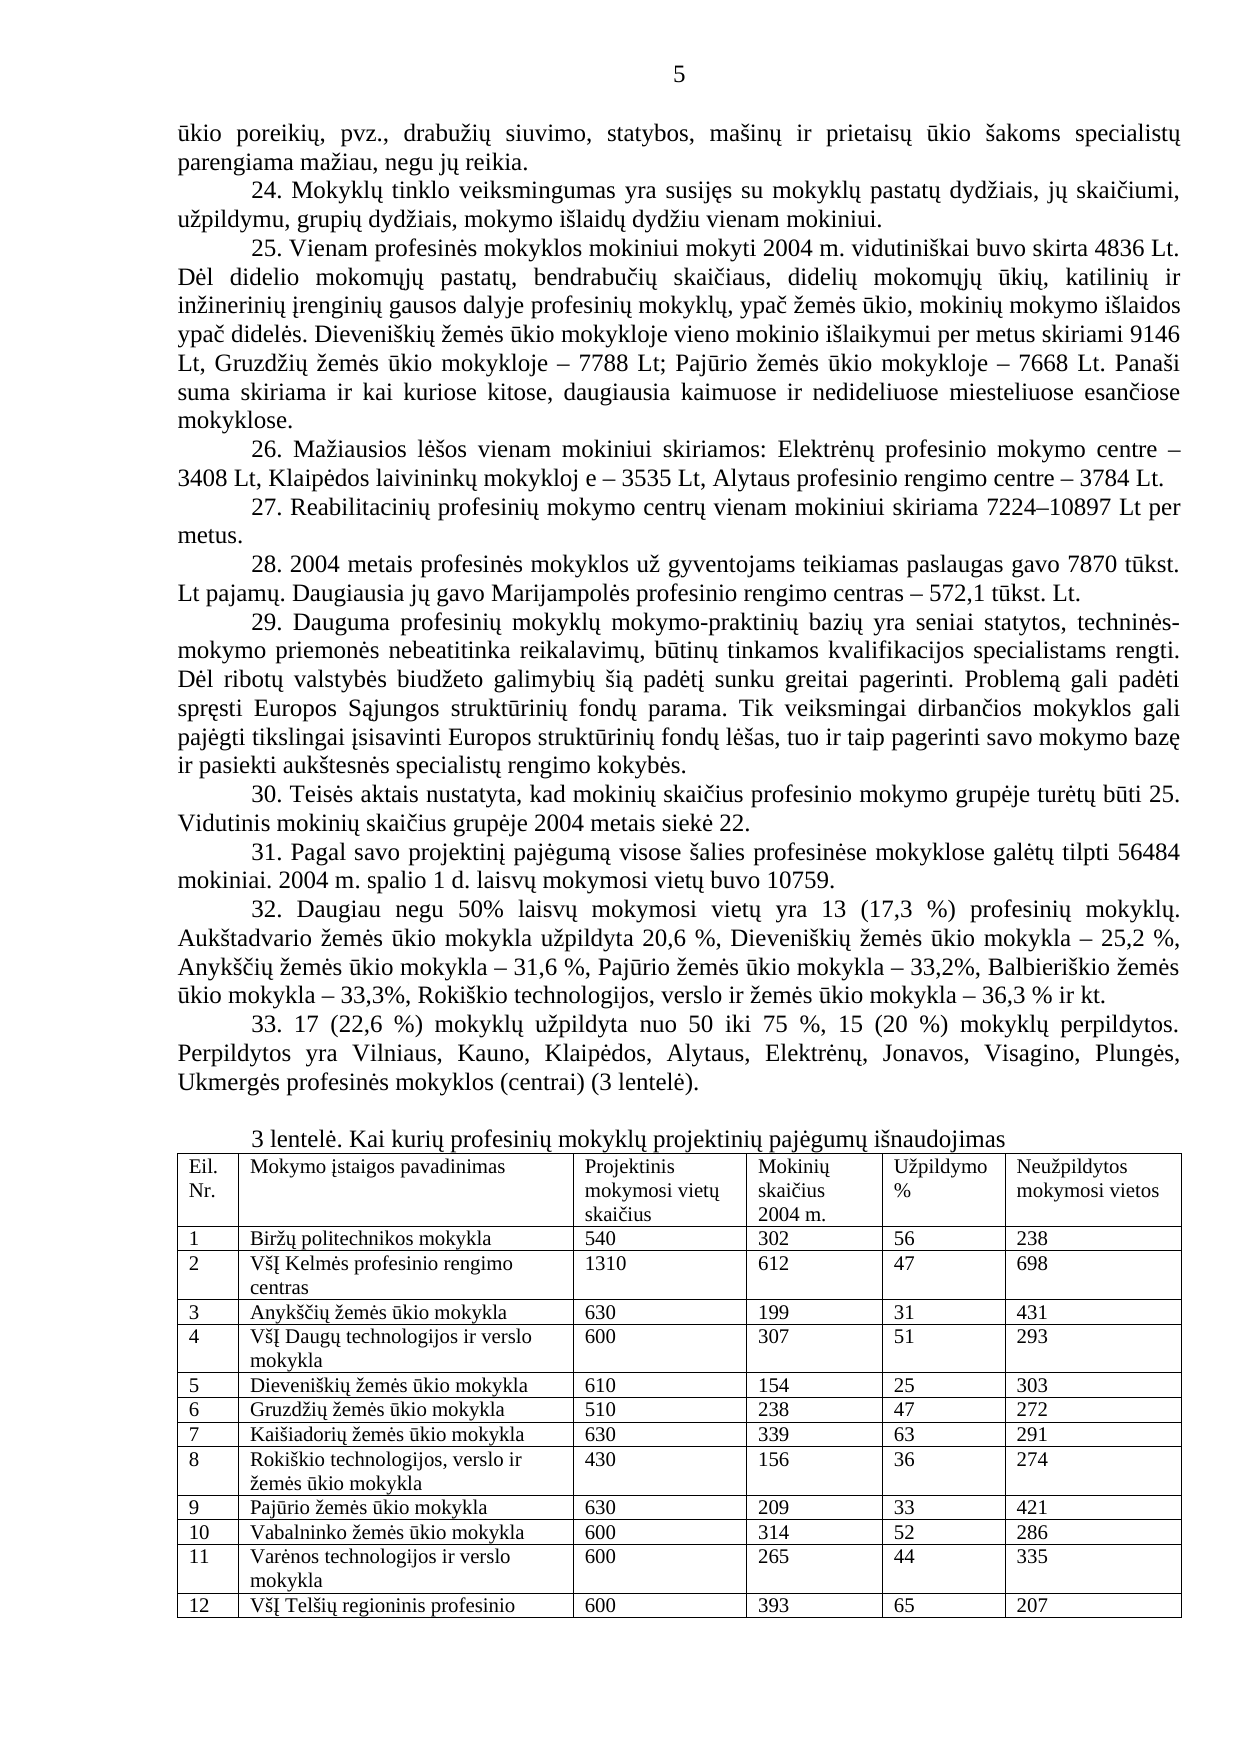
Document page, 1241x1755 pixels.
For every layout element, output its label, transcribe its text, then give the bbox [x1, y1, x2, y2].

table_cell 698 [1006, 1251, 1181, 1299]
table_cell 600 [574, 1325, 746, 1372]
table_cell 209 [747, 1496, 882, 1519]
table_cell Vabalninko žemės ūkio mokykla [239, 1520, 573, 1544]
table_cell 47 [883, 1251, 1005, 1299]
table_cell 393 [747, 1594, 882, 1617]
table_header Mokymo įstaigos pavadinimas [239, 1154, 573, 1226]
text 28. 2004 metais profesinės mokyklos už gyventojams teikiamas paslaugas gavo 7870 tūkst. Lt pajamų. Daugiausia jų gavo Marijampolės profesinio rengimo centras – 572,1 tūkst. Lt. [177, 549, 1181, 607]
table_cell 600 [574, 1520, 746, 1544]
table_cell 303 [1006, 1373, 1181, 1397]
table_cell 612 [747, 1251, 882, 1299]
text 3 lentelė. Kai kurių profesinių mokyklų projektinių pajėgumų išnaudojimas [177, 1124, 1181, 1153]
table_cell 156 [747, 1447, 882, 1495]
table_cell 286 [1006, 1520, 1181, 1544]
table_cell 47 [883, 1398, 1005, 1421]
table_cell 5 [178, 1373, 238, 1397]
table_cell VšĮ Daugų technologijos ir verslo mokykla [239, 1325, 573, 1372]
text 29. Dauguma profesinių mokyklų mokymo-praktinių bazių yra seniai statytos, techninės-mokymo priemonės nebeatitinka reikalavimų, būtinų tinkamos kvalifikacijos specialistams rengti. Dėl ribotų valstybės biudžeto galimybių šią padėtį sunku greitai pagerinti. Problemą gali padėti spręsti Europos Sąjungos struktūrinių fondų parama. Tik veiksmingai dirbančios mokyklos gali pajėgti tikslingai įsisavinti Europos struktūrinių fondų lėšas, tuo ir taip pagerinti savo mokymo bazę ir pasiekti aukštesnės specialistų rengimo kokybės. [177, 607, 1181, 779]
table_cell 51 [883, 1325, 1005, 1372]
table_cell 52 [883, 1520, 1005, 1544]
text 27. Reabilitacinių profesinių mokymo centrų vienam mokiniui skiriama 7224–10897 Lt per metus. [177, 492, 1181, 549]
table_cell VšĮ Telšių regioninis profesinio [239, 1594, 573, 1617]
table_cell 430 [574, 1447, 746, 1495]
table_cell 56 [883, 1227, 1005, 1250]
text 26. Mažiausios lėšos vienam mokiniui skiriamos: Elektrėnų profesinio mokymo centre – 3408 Lt, Klaipėdos laivininkų mokykloj e – 3535 Lt, Alytaus profesinio rengimo centre – 3784 Lt. [177, 434, 1181, 492]
table_cell 12 [178, 1594, 238, 1617]
table_cell 2 [178, 1251, 238, 1299]
table_cell 1310 [574, 1251, 746, 1299]
table_header Neužpildytos mokymosi vietos [1006, 1154, 1181, 1226]
table_cell 36 [883, 1447, 1005, 1495]
table_cell 272 [1006, 1398, 1181, 1421]
table_cell Gruzdžių žemės ūkio mokykla [239, 1398, 573, 1421]
table_cell 293 [1006, 1325, 1181, 1372]
table_cell Pajūrio žemės ūkio mokykla [239, 1496, 573, 1519]
table_cell Varėnos technologijos ir verslo mokykla [239, 1545, 573, 1592]
table_cell 11 [178, 1545, 238, 1592]
table_cell 600 [574, 1594, 746, 1617]
table_cell 610 [574, 1373, 746, 1397]
table_cell Anykščių žemės ūkio mokykla [239, 1300, 573, 1324]
table_cell Rokiškio technologijos, verslo ir žemės ūkio mokykla [239, 1447, 573, 1495]
table_cell 291 [1006, 1423, 1181, 1446]
table_cell 302 [747, 1227, 882, 1250]
table_cell 3 [178, 1300, 238, 1324]
text 30. Teisės aktais nustatyta, kad mokinių skaičius profesinio mokymo grupėje turėtų būti 25. Vidutinis mokinių skaičius grupėje 2004 metais siekė 22. [177, 779, 1181, 837]
table_cell 421 [1006, 1496, 1181, 1519]
text 25. Vienam profesinės mokyklos mokiniui mokyti 2004 m. vidutiniškai buvo skirta 4836 Lt. Dėl didelio mokomųjų pastatų, bendrabučių skaičiaus, didelių mokomųjų ūkių, katilinių ir inžinerinių įrenginių gausos dalyje profesinių mokyklų, ypač žemės ūkio, mokinių mokymo išlaidos ypač didelės. Dieveniškių žemės ūkio mokykloje vieno mokinio išlaikymui per metus skiriami 9146 Lt, Gruzdžių žemės ūkio mokykloje – 7788 Lt; Pajūrio žemės ūkio mokykloje – 7668 Lt. Panaši suma skiriama ir kai kuriose kitose, daugiausia kaimuose ir nedideliuose miesteliuose esančiose mokyklose. [177, 233, 1181, 434]
table_cell 431 [1006, 1300, 1181, 1324]
table_cell 25 [883, 1373, 1005, 1397]
table_cell 540 [574, 1227, 746, 1250]
table_cell VšĮ Kelmės profesinio rengimo centras [239, 1251, 573, 1299]
table_cell Dieveniškių žemės ūkio mokykla [239, 1373, 573, 1397]
table_cell 314 [747, 1520, 882, 1544]
table_cell Biržų politechnikos mokykla [239, 1227, 573, 1250]
table_cell 1 [178, 1227, 238, 1250]
table_cell 630 [574, 1300, 746, 1324]
text ūkio poreikių, pvz., drabužių siuvimo, statybos, mašinų ir prietaisų ūkio šakoms specialistų parengiama mažiau, negu jų reikia. [177, 118, 1181, 176]
table_cell 600 [574, 1545, 746, 1592]
table_cell 339 [747, 1423, 882, 1446]
table_cell 307 [747, 1325, 882, 1372]
table_cell 630 [574, 1496, 746, 1519]
table_cell 154 [747, 1373, 882, 1397]
table_cell 265 [747, 1545, 882, 1592]
table_cell 10 [178, 1520, 238, 1544]
table_cell 4 [178, 1325, 238, 1372]
text 33. 17 (22,6 %) mokyklų užpildyta nuo 50 iki 75 %, 15 (20 %) mokyklų perpildytos. Perpildytos yra Vilniaus, Kauno, Klaipėdos, Alytaus, Elektrėnų, Jonavos, Visagino, Plungės, Ukmergės profesinės mokyklos (centrai) (3 lentelė). [177, 1009, 1181, 1096]
table_cell 207 [1006, 1594, 1181, 1617]
table_cell 7 [178, 1423, 238, 1446]
table_cell 274 [1006, 1447, 1181, 1495]
table_cell 199 [747, 1300, 882, 1324]
text 32. Daugiau negu 50% laisvų mokymosi vietų yra 13 (17,3 %) profesinių mokyklų. Aukštadvario žemės ūkio mokykla užpildyta 20,6 %, Dieveniškių žemės ūkio mokykla – 25,2 %, Anykščių žemės ūkio mokykla – 31,6 %, Pajūrio žemės ūkio mokykla – 33,2%, Balbieriškio žemės ūkio mokykla – 33,3%, Rokiškio technologijos, verslo ir žemės ūkio mokykla – 36,3 % ir kt. [177, 894, 1181, 1009]
table_cell 63 [883, 1423, 1005, 1446]
table_cell 8 [178, 1447, 238, 1495]
table_cell Kaišiadorių žemės ūkio mokykla [239, 1423, 573, 1446]
table_header Projektinis mokymosi vietų skaičius [574, 1154, 746, 1226]
table_cell 44 [883, 1545, 1005, 1592]
text 24. Mokyklų tinklo veiksmingumas yra susijęs su mokyklų pastatų dydžiais, jų skaičiumi, užpildymu, grupių dydžiais, mokymo išlaidų dydžiu vienam mokiniui. [177, 176, 1181, 233]
table_cell 630 [574, 1423, 746, 1446]
table_cell 335 [1006, 1545, 1181, 1592]
table_cell 9 [178, 1496, 238, 1519]
text 31. Pagal savo projektinį pajėgumą visose šalies profesinėse mokyklose galėtų tilpti 56484 mokiniai. 2004 m. spalio 1 d. laisvų mokymosi vietų buvo 10759. [177, 837, 1181, 894]
table_cell 65 [883, 1594, 1005, 1617]
table_header Užpildymo % [883, 1154, 1005, 1226]
table_cell 31 [883, 1300, 1005, 1324]
table_cell 510 [574, 1398, 746, 1421]
table_header Mokinių skaičius 2004 m. [747, 1154, 882, 1226]
table_cell 238 [747, 1398, 882, 1421]
table_cell 238 [1006, 1227, 1181, 1250]
table_cell 6 [178, 1398, 238, 1421]
table_header Eil. Nr. [178, 1154, 238, 1226]
table_cell 33 [883, 1496, 1005, 1519]
